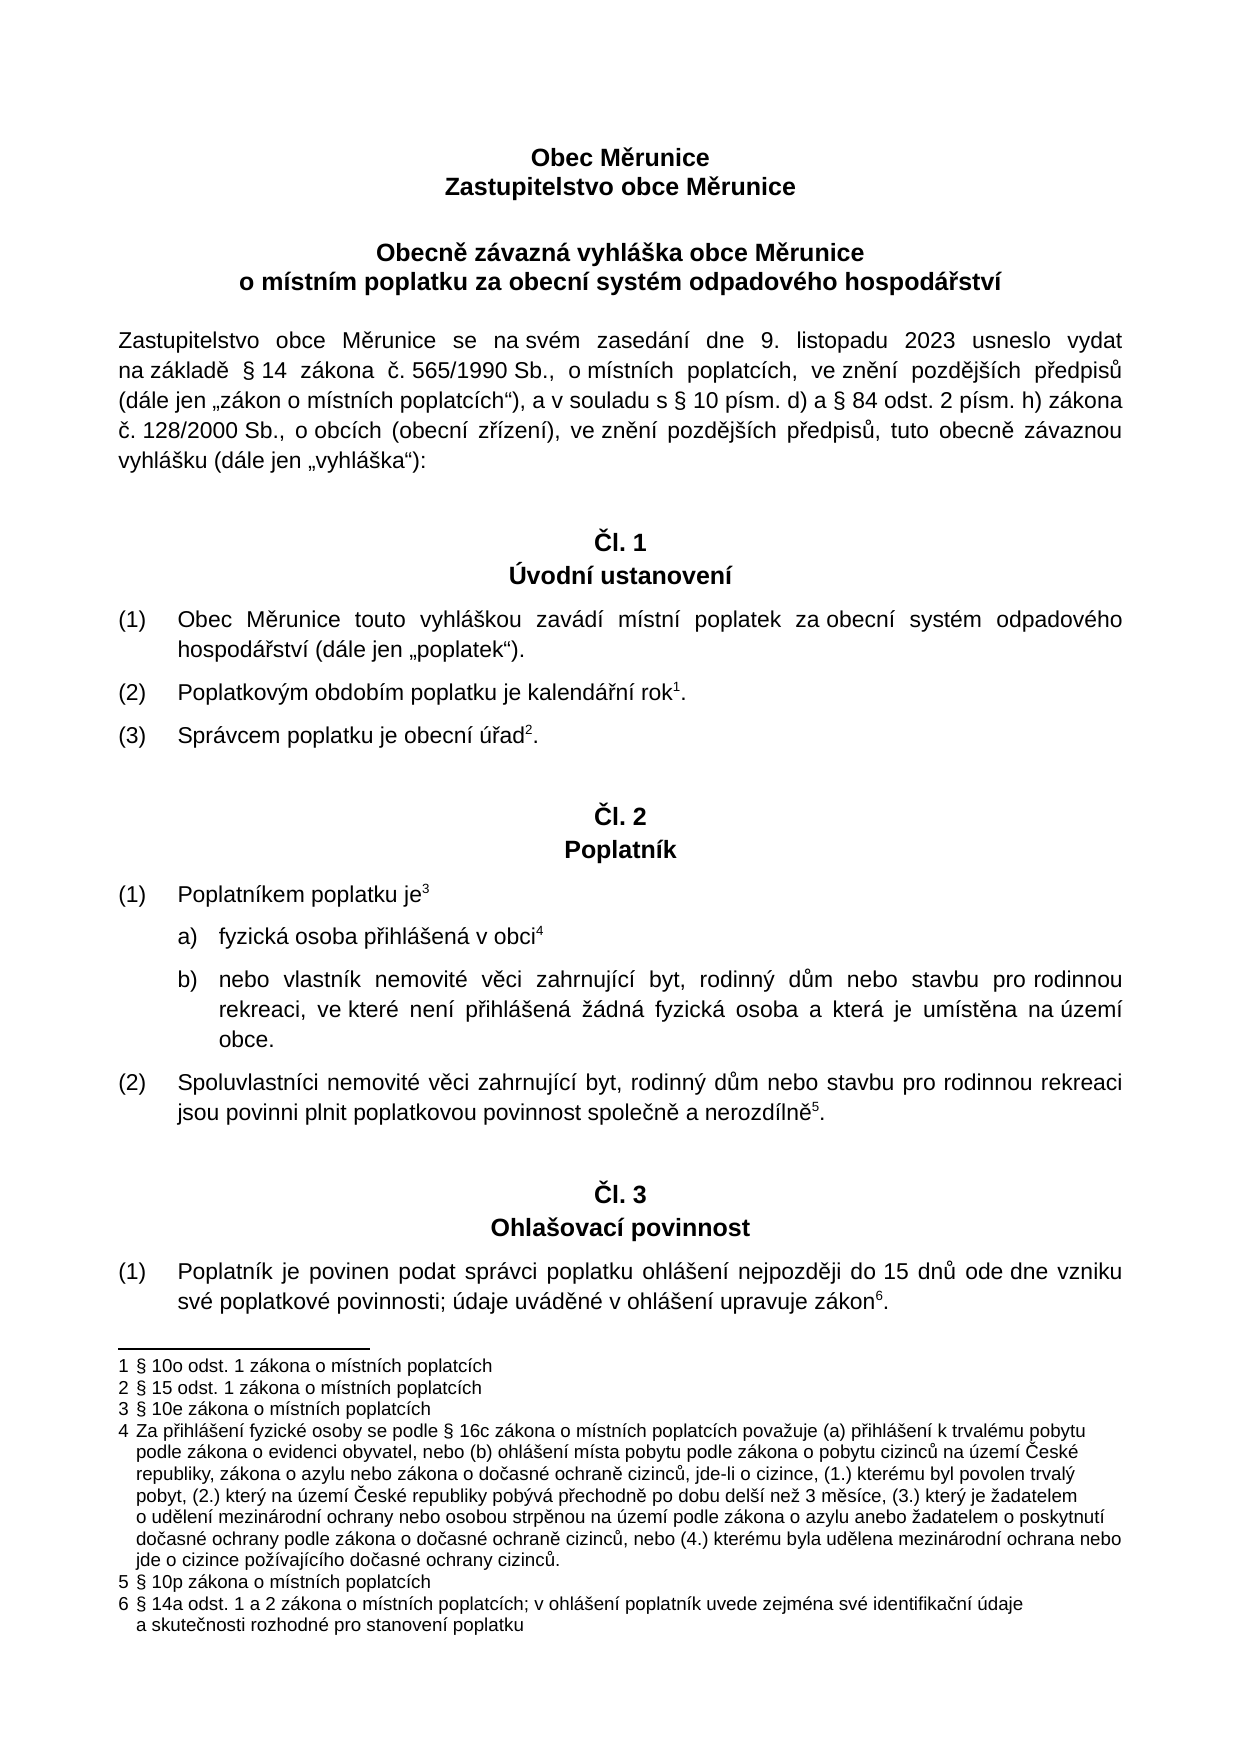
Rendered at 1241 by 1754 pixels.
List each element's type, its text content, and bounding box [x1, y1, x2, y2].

list Spoluvlastníci nemovité věci zahrnující byt, rodinný dům nebo stavbu pro rodinnou rekreaci jsou povinni plnit poplatkovou povinnost společně a nerozdílně. [118, 1069, 1122, 1126]
subtitle Čl. 1 Úvodní ustanovení [118, 528, 1122, 589]
list Poplatkovým obdobím poplatku je kalendářní rok. [118, 679, 1122, 706]
list nebo vlastník nemovité věci zahrnující byt, rodinný dům nebo stavbu pro rodinnou rekreaci, ve které není přihlášená žádná fyzická osoba a která je umístěna na území obce. [177, 966, 1122, 1053]
subtitle Čl. 2 Poplatník [118, 802, 1122, 864]
list § 10o odst. 1 zákona o místních poplatcích [118, 1355, 1122, 1377]
list § 14a odst. 1 a 2 zákona o místních poplatcích; v ohlášení poplatník uvede zejména své identifikační údaje a skutečnosti rozhodné pro stanovení poplatku [118, 1592, 1122, 1635]
list Poplatník je povinen podat správci poplatku ohlášení nejpozději do 15 dnů ode dne vzniku své poplatkové povinnosti; údaje uváděné v ohlášení upravuje zákon. [118, 1258, 1122, 1315]
subtitle Čl. 3 Ohlašovací povinnost [118, 1179, 1122, 1241]
subtitle Obecně závazná vyhláška obce Měrunice o místním poplatku za obecní systém odpadového hospodářství [118, 238, 1122, 295]
list Poplatníkem poplatku je [118, 881, 1122, 907]
title Obec Měrunice Zastupitelstvo obce Měrunice [118, 143, 1122, 201]
list Za přihlášení fyzické osoby se podle § 16c zákona o místních poplatcích považuje (a) přihlášení k trvalému pobytu podle zákona o evidenci obyvatel, nebo (b) ohlášení místa pobytu podle zákona o pobytu cizinců na území České republiky, zákona o azylu nebo zákona o dočasné ochraně cizinců, jde-li o cizince, (1.) kterému byl povolen trvalý pobyt, (2.) který na území České republiky pobývá přechodně po dobu delší než 3 měsíce, (3.) který je žadatelem o udělení mezinárodní ochrany nebo osobou strpěnou na území podle zákona o azylu anebo žadatelem o poskytnutí dočasné ochrany podle zákona o dočasné ochraně cizinců, nebo (4.) kterému byla udělena mezinárodní ochrana nebo jde o cizince požívajícího dočasné ochrany cizinců. [118, 1420, 1122, 1571]
list Obec Měrunice touto vyhláškou zavádí místní poplatek za obecní systém odpadového hospodářství (dále jen „poplatek“). [118, 606, 1122, 663]
list § 15 odst. 1 zákona o místních poplatcích [118, 1377, 1122, 1398]
list Správcem poplatku je obecní úřad. [118, 722, 1122, 748]
list § 10e zákona o místních poplatcích [118, 1398, 1122, 1420]
text Zastupitelstvo obce Měrunice se na svém zasedání dne 9. listopadu 2023 usneslo vydat na základě § 14 zákona č. 565/1990 Sb., o místních poplatcích, ve znění pozdějších předpisů (dále jen „zákon o místních poplatcích“), a v souladu s § 10 písm. d) a § 84 odst. 2 písm. h) zákona č. 128/2000 Sb., o obcích (obecní zřízení), ve znění pozdějších předpisů, tuto obecně závaznou vyhlášku (dále jen „vyhláška“): [118, 327, 1122, 474]
list fyzická osoba přihlášená v obci [177, 923, 1122, 950]
list § 10p zákona o místních poplatcích [118, 1571, 1122, 1592]
